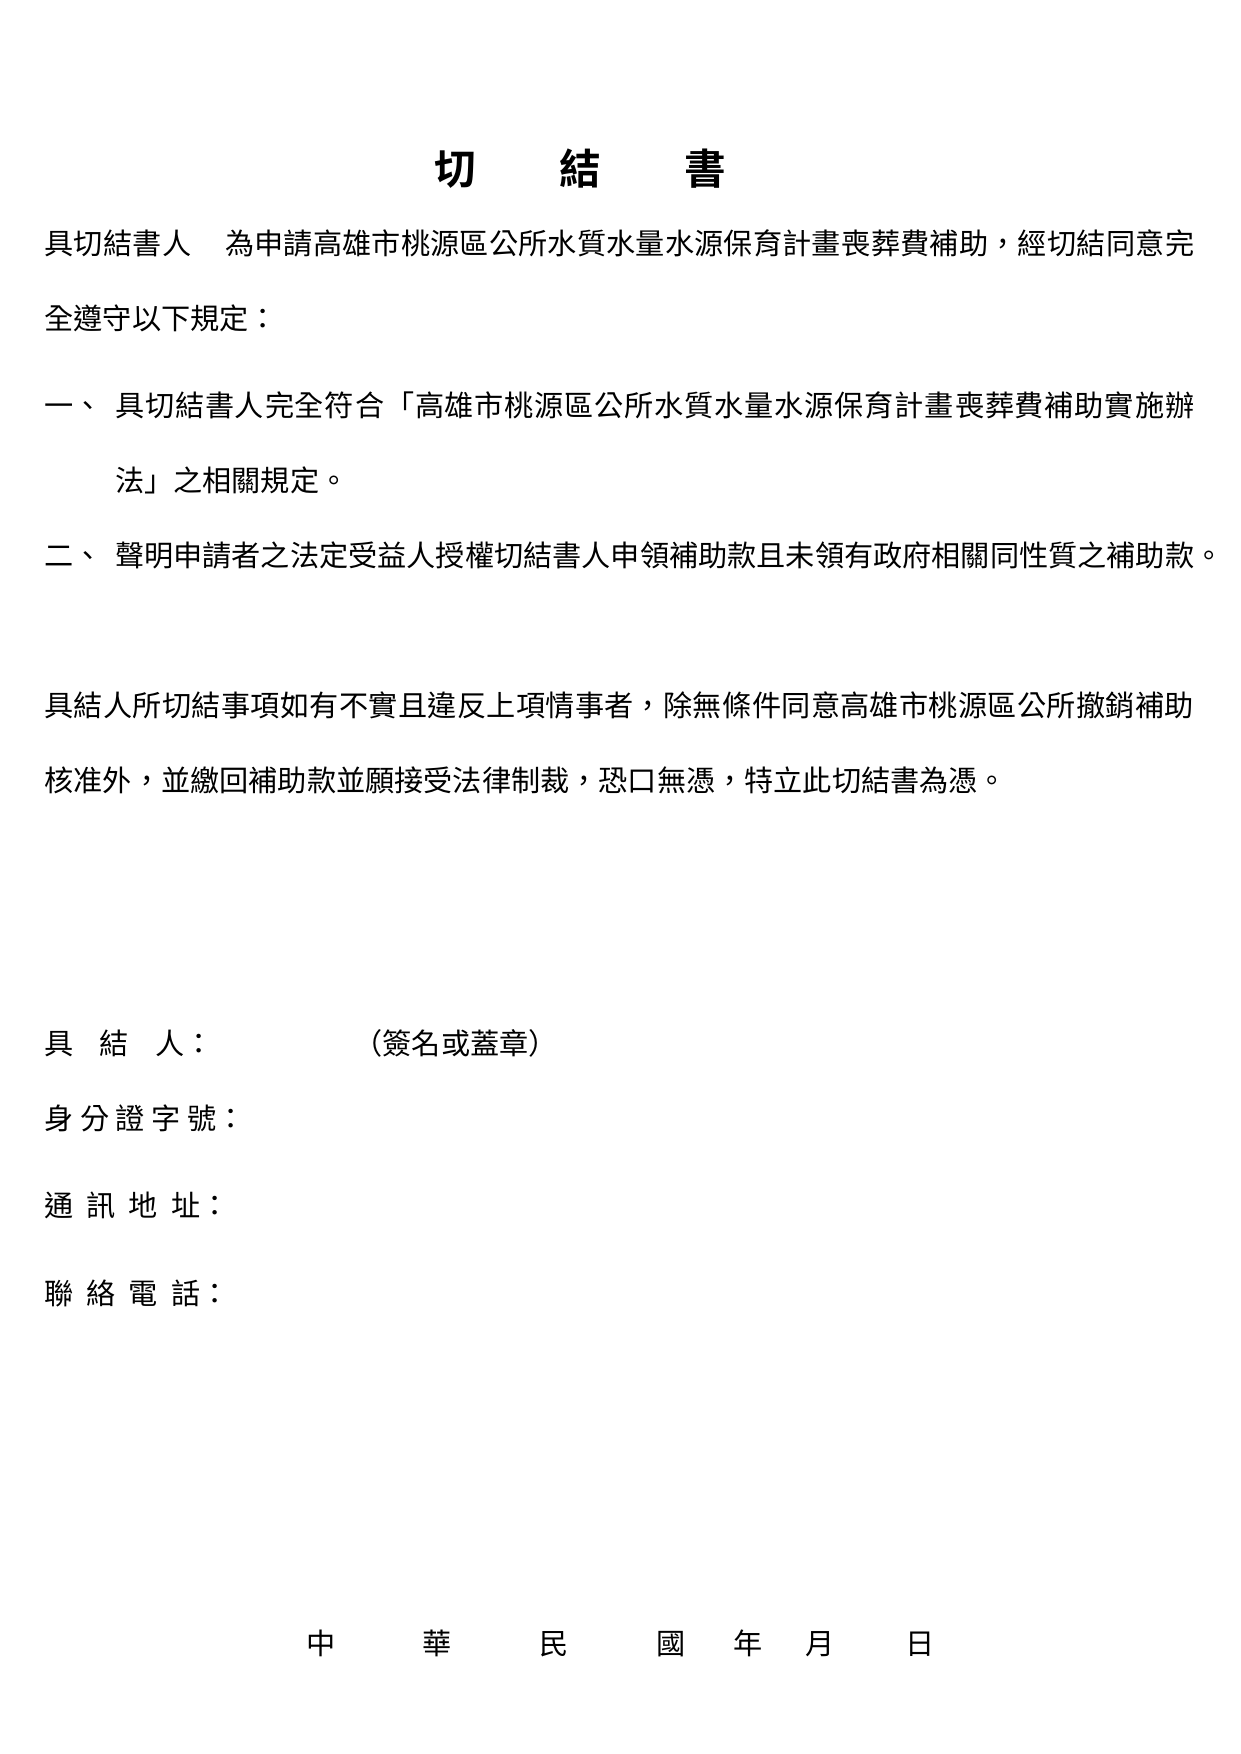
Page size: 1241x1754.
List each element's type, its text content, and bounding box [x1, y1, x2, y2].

text 中 華 民 國 年 月 日 [44, 1598, 1196, 1673]
text 身 分 證 字 號： [44, 1073, 1196, 1148]
text 具結人所切結事項如有不實且違反上項情事者，除無條件同意高雄市桃源區公所撤銷補助核准外，並繳回補助款並願接受法律制裁，恐口無憑，特立此切結書為憑。 [44, 660, 1196, 810]
text 聯 絡 電 話： [44, 1248, 1196, 1323]
text 具 結 人： （簽名或蓋章） [44, 998, 1196, 1073]
list 具切結書人完全符合「高雄市桃源區公所水質水量水源保育計畫喪葬費補助實施辦法」之相關規定。 [44, 360, 1196, 510]
text 切 結 書 [0, 123, 1196, 198]
text 具切結書人 為申請高雄市桃源區公所水質水量水源保育計畫喪葬費補助，經切結同意完全遵守以下規定： [44, 198, 1196, 348]
text 通 訊 地 址： [44, 1160, 1196, 1235]
list 聲明申請者之法定受益人授權切結書人申領補助款且未領有政府相關同性質之補助款。 [44, 510, 1196, 585]
